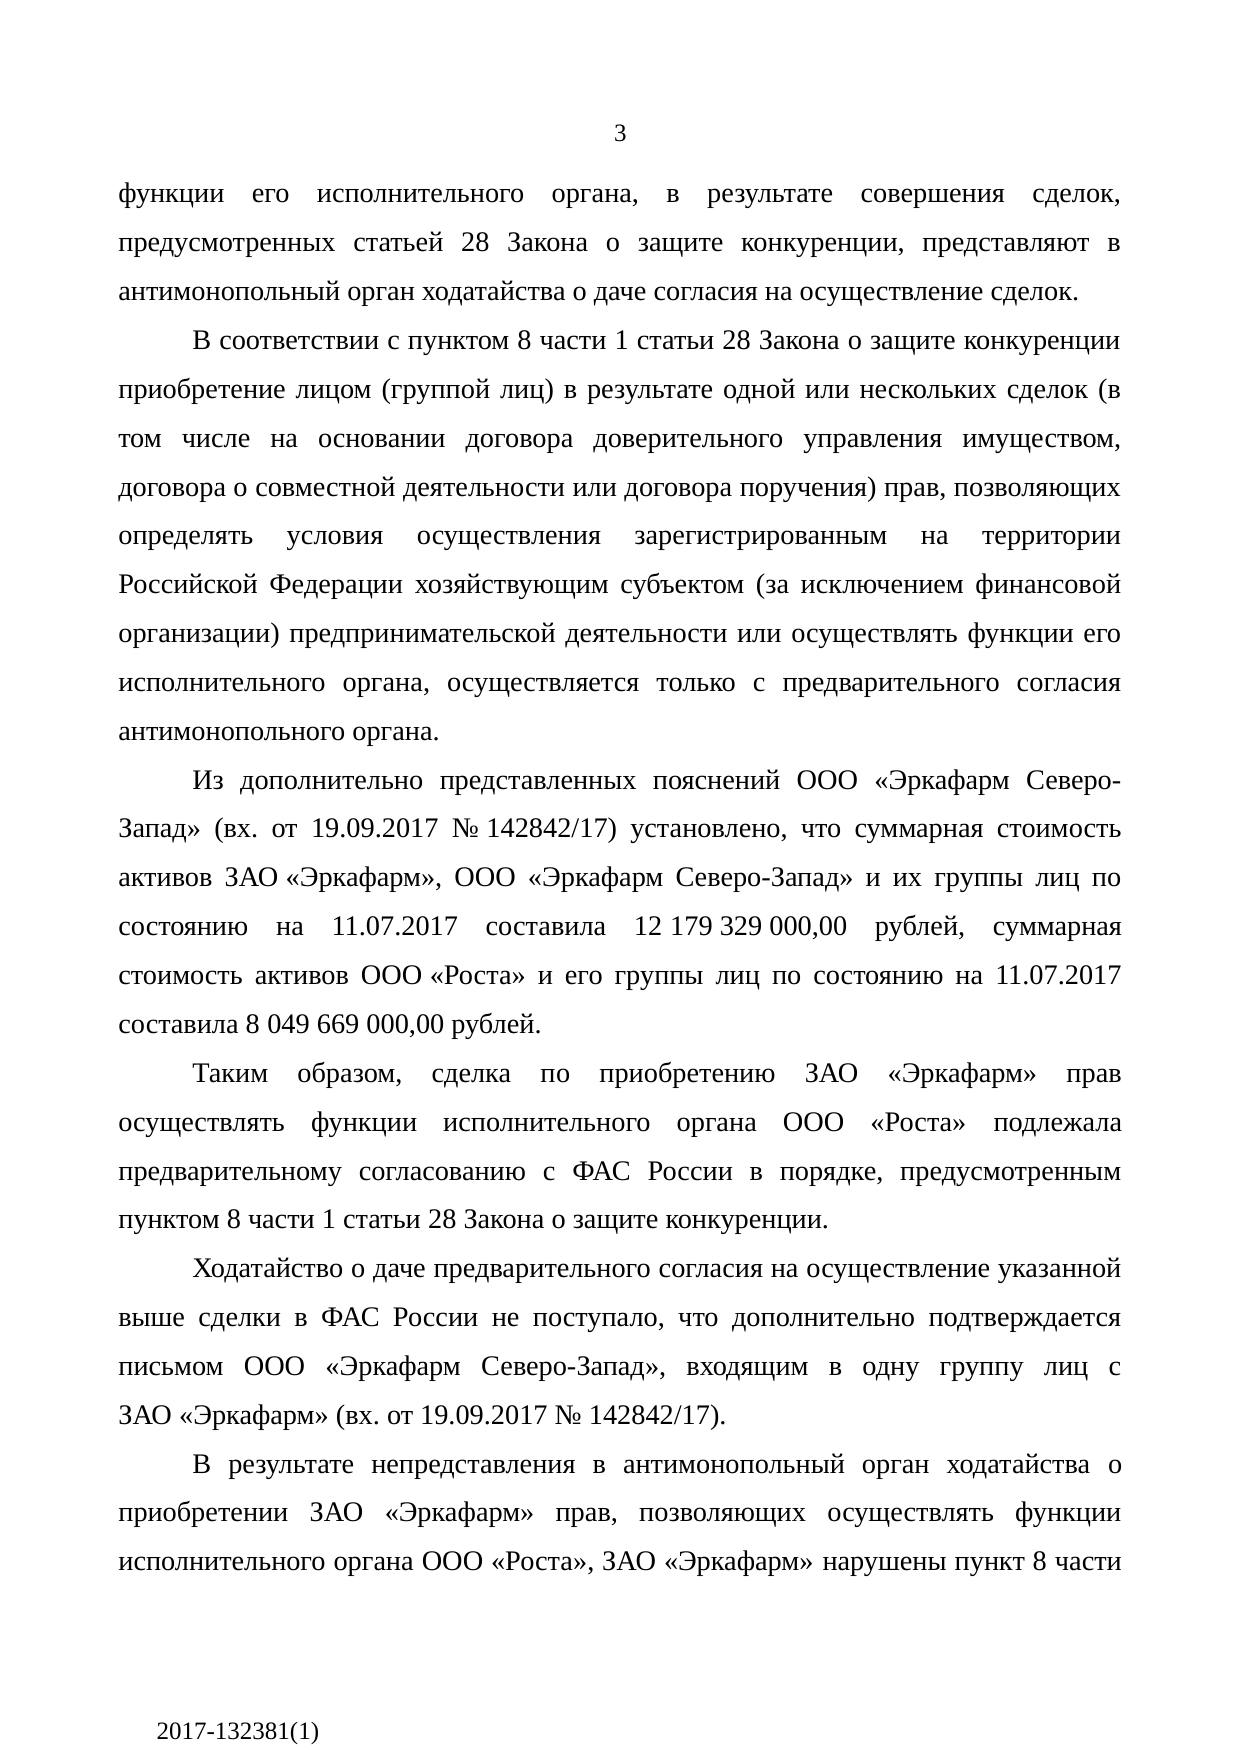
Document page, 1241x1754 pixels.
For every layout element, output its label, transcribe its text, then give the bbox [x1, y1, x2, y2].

text Таким образом, сделка по приобретению ЗАО «Эркафарм» прав осуществлять функции исполнительного органа ООО «Роста» подлежала предварительному согласованию с ФАС России в порядке, предусмотренным пунктом 8 части 1 статьи 28 Закона о защите конкуренции. [118, 1056, 1122, 1235]
text Ходатайство о даче предварительного согласия на осуществление указанной выше сделки в ФАС России не поступало, что дополнительно подтверждается письмом ООО «Эркафарм Северо-Запад», входящим в одну группу лиц с ЗАО «Эркафарм» (вх. от 19.09.2017 № 142842/17). [118, 1251, 1122, 1430]
text функции его исполнительного органа, в результате совершения сделок, предусмотренных статьей 28 Закона о защите конкуренции, представляют в антимонопольный орган ходатайства о даче согласия на осуществление сделок. [118, 176, 1122, 307]
text В соответствии с пунктом 8 части 1 статьи 28 Закона о защите конкуренции приобретение лицом (группой лиц) в результате одной или нескольких сделок (в том числе на основании договора доверительного управления имуществом, договора о совместной деятельности или договора поручения) прав, позволяющих определять условия осуществления зарегистрированным на территории Российской Федерации хозяйствующим субъектом (за исключением финансовой организации) предпринимательской деятельности или осуществлять функции его исполнительного органа, осуществляется только с предварительного согласия антимонопольного органа. [118, 323, 1122, 746]
text В результате непредставления в антимонопольный орган ходатайства о приобретении ЗАО «Эркафарм» прав, позволяющих осуществлять функции исполнительного органа ООО «Роста», ЗАО «Эркафарм» нарушены пункт 8 части [118, 1447, 1122, 1577]
text Из дополнительно представленных пояснений ООО «Эркафарм Северо-Запад» (вх. от 19.09.2017 № 142842/17) установлено, что суммарная стоимость активов ЗАО «Эркафарм», ООО «Эркафарм Северо-Запад» и их группы лиц по состоянию на 11.07.2017 составила 12 179 329 000,00 рублей, суммарная стоимость активов ООО «Роста» и его группы лиц по состоянию на 11.07.2017 составила 8 049 669 000,00 рублей. [118, 763, 1122, 1039]
